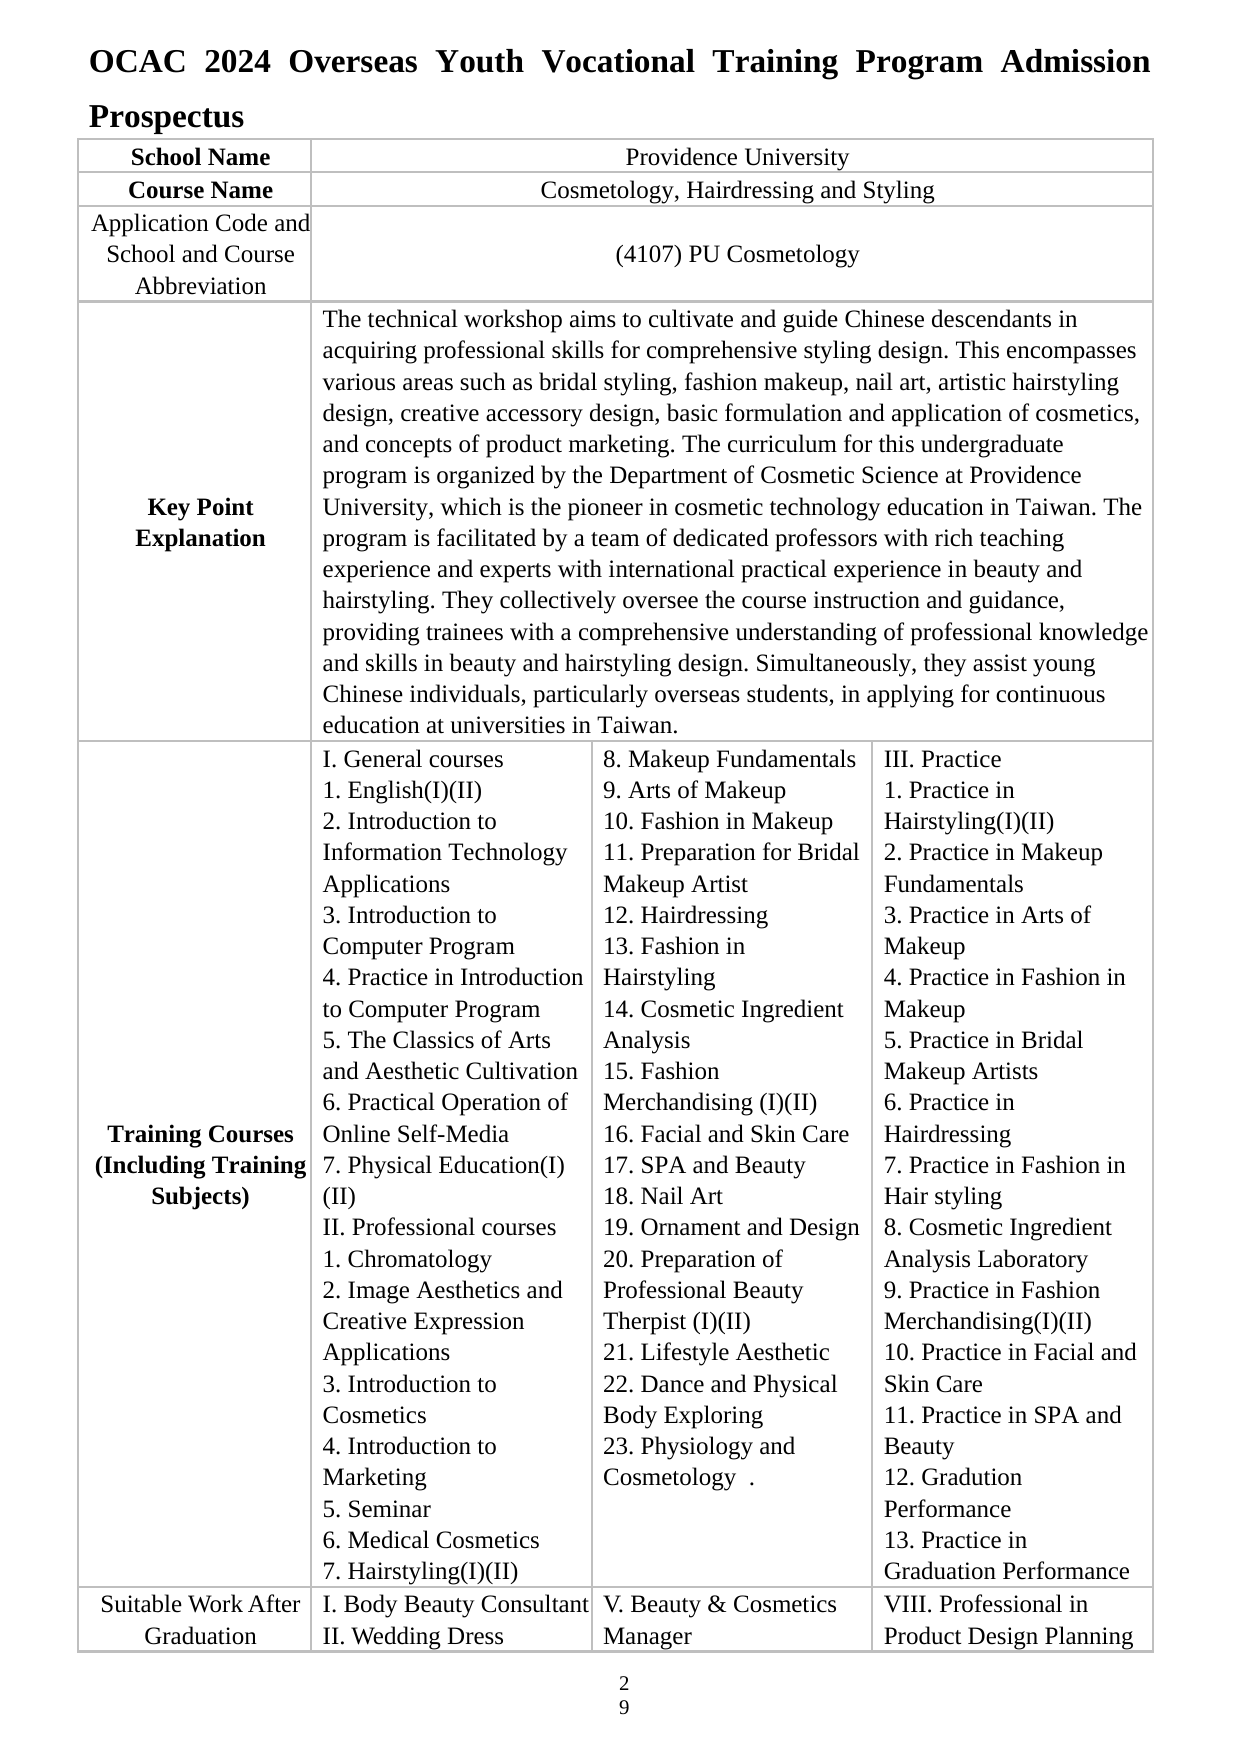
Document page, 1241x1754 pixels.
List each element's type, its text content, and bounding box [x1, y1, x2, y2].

table_cell III. Practice 1. Practice in Hairstyling(I)(II) 2. Practice in Makeup Fundamentals 3. Practice in Arts of Makeup 4. Practice in Fashion in Makeup 5. Practice in Bridal Makeup Artists 6. Practice in Hairdressing 7. Practice in Fashion in Hair styling 8. Cosmetic Ingredient Analysis Laboratory 9. Practice in Fashion Merchandising(I)(II) 10. Practice in Facial and Skin Care 11. Practice in SPA and Beauty 12. Gradution Performance 13. Practice in Graduation Performance [873, 742, 1152, 1586]
table_cell Application Code and School and Course Abbreviation [79, 207, 310, 300]
table_cell I. General courses 1. English(I)(II) 2. Introduction to Information Technology Applications 3. Introduction to Computer Program 4. Practice in Introduction to Computer Program 5. The Classics of Arts and Aesthetic Cultivation 6. Practical Operation of Online Self-Media 7. Physical Education(I)(II) II. Professional courses 1. Chromatology 2. Image Aesthetics and Creative Expression Applications 3. Introduction to Cosmetics 4. Introduction to Marketing 5. Seminar 6. Medical Cosmetics 7. Hairstyling(I)(II) [312, 742, 591, 1586]
table_cell Cosmetology, Hairdressing and Styling [312, 173, 1152, 204]
table_cell Training Courses (Including Training Subjects) [79, 742, 310, 1586]
table_cell VIII. Professional in Product Design Planning [873, 1588, 1152, 1650]
table_cell The technical workshop aims to cultivate and guide Chinese descendants in acquiring professional skills for comprehensive styling design. This encompasses various areas such as bridal styling, fashion makeup, nail art, artistic hairstyling design, creative accessory design, basic formulation and application of cosmetics, and concepts of product marketing. The curriculum for this undergraduate program is organized by the Department of Cosmetic Science at Providence University, which is the pioneer in cosmetic technology education in Taiwan. The program is facilitated by a team of dedicated professors with rich teaching experience and experts with international practical experience in beauty and hairstyling. They collectively oversee the course instruction and guidance, providing trainees with a comprehensive understanding of professional knowledge and skills in beauty and hairstyling design. Simultaneously, they assist young Chinese individuals, particularly overseas students, in applying for continuous education at universities in Taiwan. [312, 303, 1152, 740]
table_header Providence University [312, 140, 1152, 171]
table_cell (4107) PU Cosmetology [312, 207, 1152, 300]
table_cell I. Body Beauty Consultant II. Wedding Dress [312, 1588, 591, 1650]
text OCAC 2024 Overseas Youth Vocational Training Program Admission Prospectus [89, 29, 1152, 138]
table_cell Course Name [79, 173, 310, 204]
table_cell V. Beauty & Cosmetics Manager [593, 1588, 871, 1650]
table_header School Name [79, 140, 310, 171]
table_cell Key Point Explanation [79, 303, 310, 740]
table_cell Suitable Work After Graduation [79, 1588, 310, 1650]
table_cell 8. Makeup Fundamentals 9. Arts of Makeup 10. Fashion in Makeup 11. Preparation for Bridal Makeup Artist 12. Hairdressing 13. Fashion in Hairstyling 14. Cosmetic Ingredient Analysis 15. Fashion Merchandising (I)(II) 16. Facial and Skin Care 17. SPA and Beauty 18. Nail Art 19. Ornament and Design 20. Preparation of Professional Beauty Therpist (I)(II) 21. Lifestyle Aesthetic 22. Dance and Physical Body Exploring 23. Physiology and Cosmetology . [593, 742, 871, 1586]
